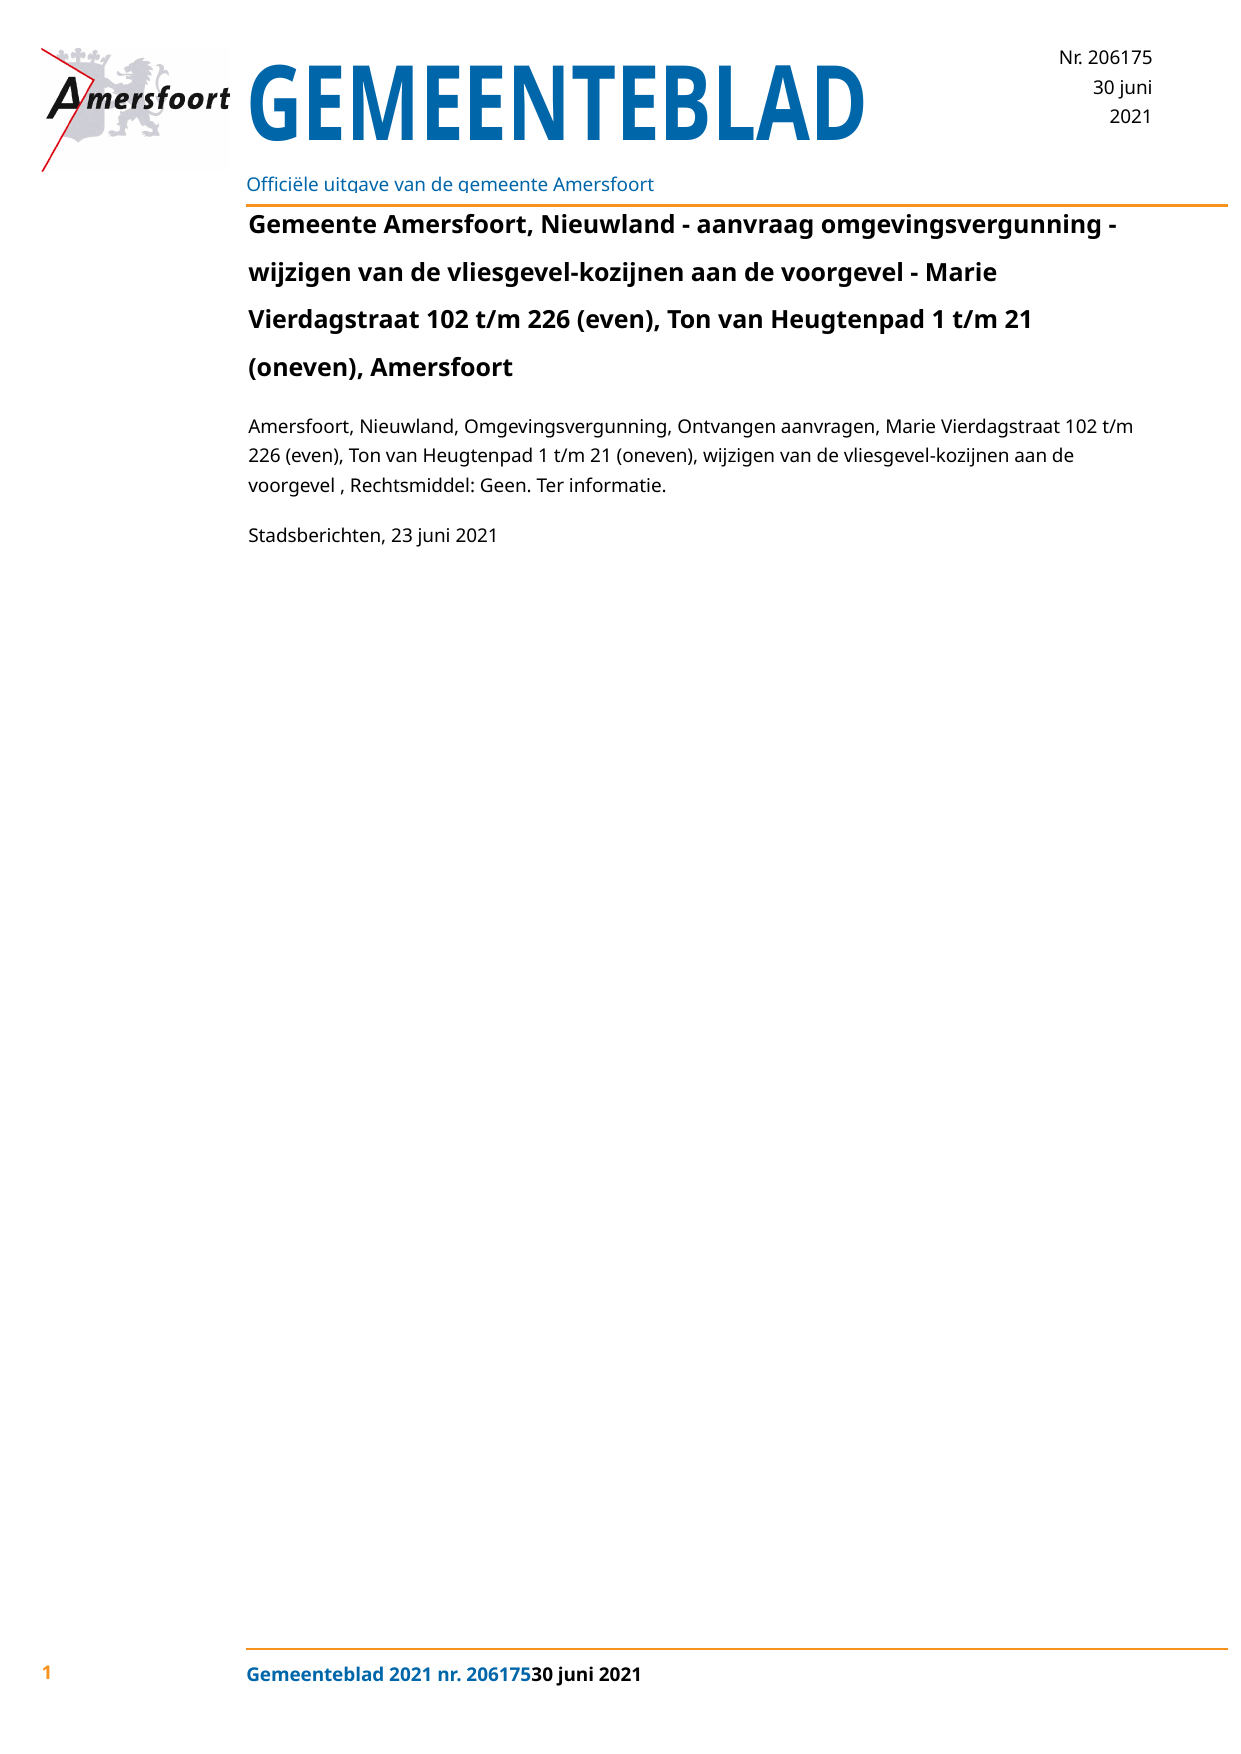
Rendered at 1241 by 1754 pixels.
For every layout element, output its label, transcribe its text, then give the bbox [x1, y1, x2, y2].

text Gemeente Amersfoort, Nieuwland - aanvraag omgevingsvergunning - wijzigen van de vliesgevel-kozijnen aan de voorgevel - Marie Vierdagstraat 102 t/m 226 (even), Ton van Heugtenpad 1 t/m 21 (oneven), Amersfoort [248, 207, 1152, 384]
picture [41, 47, 231, 172]
text Stadsberichten, 23 juni 2021 [248, 523, 1152, 548]
text Amersfoort, Nieuwland, Omgevingsvergunning, Ontvangen aanvragen, Marie Vierdagstraat 102 t/m 226 (even), Ton van Heugtenpad 1 t/m 21 (oneven), wijzigen van de vliesgevel-kozijnen aan de voorgevel , Rechtsmiddel: Geen. Ter informatie. [248, 413, 1152, 498]
